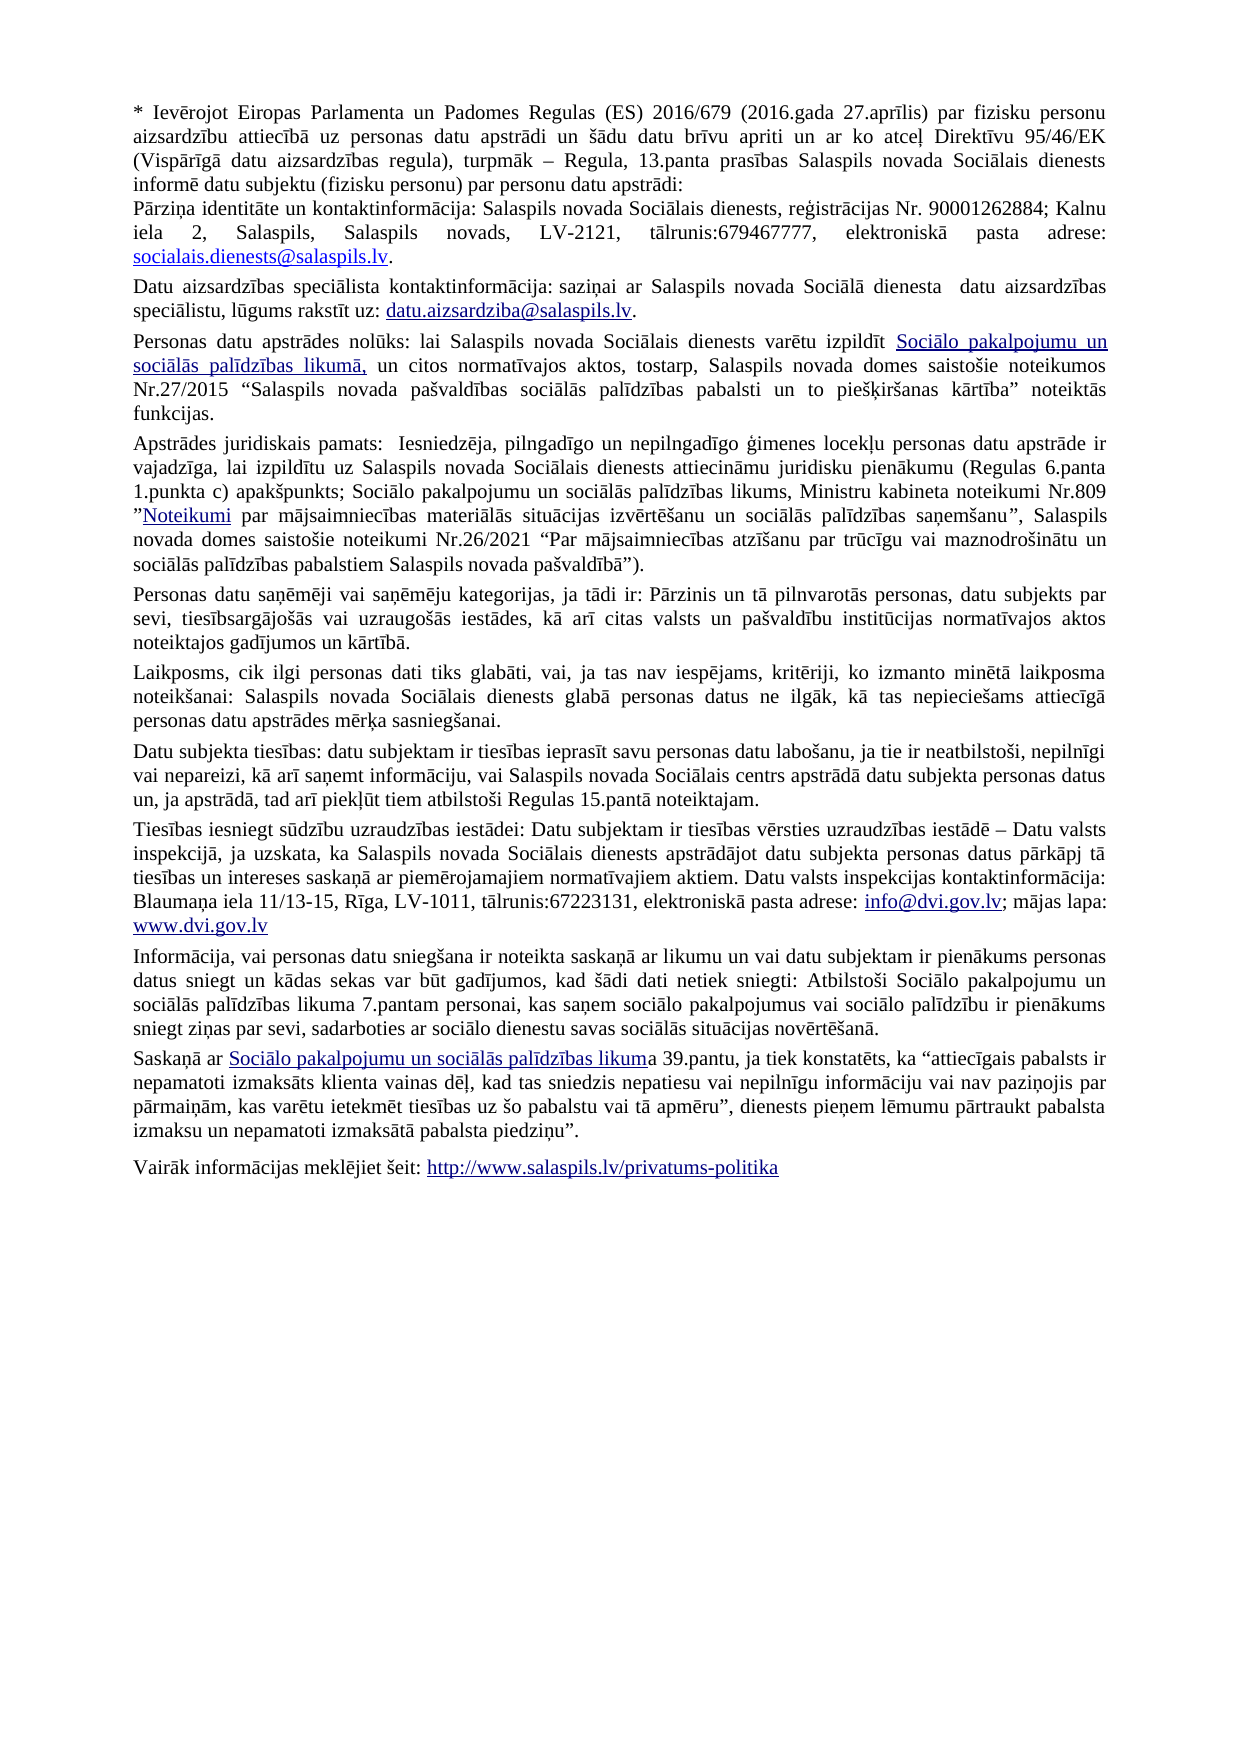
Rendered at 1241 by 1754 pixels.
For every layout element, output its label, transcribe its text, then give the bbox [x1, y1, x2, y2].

text * Ievērojot Eiropas Parlamenta un Padomes Regulas (ES) 2016/679 (2016.gada 27.aprīlis) par fizisku personu aizsardzību attiecībā uz personas datu apstrādi un šādu datu brīvu apriti un ar ko atceļ Direktīvu 95/46/EK (Vispārīgā datu aizsardzības regula), turpmāk – Regula, 13.panta prasības Salaspils novada Sociālais dienests informē datu subjektu (fizisku personu) par personu datu apstrādi: [133, 99, 1107, 196]
text Pārziņa identitāte un kontaktinformācija: Salaspils novada Sociālais dienests, reģistrācijas Nr. 90001262884; Kalnu iela 2, Salaspils, Salaspils novads, LV-2121, tālrunis:679467777, elektroniskā pasta adrese: socialais.dienests@salaspils.lv. [133, 196, 1107, 268]
text Datu aizsardzības speciālista kontaktinformācija: saziņai ar Salaspils novada Sociālā dienesta datu aizsardzības speciālistu, lūgums rakstīt uz: datu.aizsardziba@salaspils.lv. [133, 274, 1107, 322]
text Apstrādes juridiskais pamats: Iesniedzēja, pilngadīgo un nepilngadīgo ģimenes locekļu personas datu apstrāde ir vajadzīga, lai izpildītu uz Salaspils novada Sociālais dienests attiecināmu juridisku pienākumu (Regulas 6.panta 1.punkta c) apakšpunkts; Sociālo pakalpojumu un sociālās palīdzības likums, Ministru kabineta noteikumi Nr.809 ”Noteikumi par mājsaimniecības materiālās situācijas izvērtēšanu un sociālās palīdzības saņemšanu”, Salaspils novada domes saistošie noteikumi Nr.26/2021 “Par mājsaimniecības atzīšanu par trūcīgu vai maznodrošinātu un sociālās palīdzības pabalstiem Salaspils novada pašvaldībā”). [133, 431, 1107, 576]
text Personas datu apstrādes nolūks: lai Salaspils novada Sociālais dienests varētu izpildīt Sociālo pakalpojumu un sociālās palīdzības likumā, un citos normatīvajos aktos, tostarp, Salaspils novada domes saistošie noteikumos Nr.27/2015 “Salaspils novada pašvaldības sociālās palīdzības pabalsti un to piešķiršanas kārtība” noteiktās funkcijas. [133, 329, 1107, 425]
text Saskaņā ar Sociālo pakalpojumu un sociālās palīdzības likuma 39.pantu, ja tiek konstatēts, ka “attiecīgais pabalsts ir nepamatoti izmaksāts klienta vainas dēļ, kad tas sniedzis nepatiesu vai nepilnīgu informāciju vai nav paziņojis par pārmaiņām, kas varētu ietekmēt tiesības uz šo pabalstu vai tā apmēru”, dienests pieņem lēmumu pārtraukt pabalsta izmaksu un nepamatoti izmaksātā pabalsta piedziņu”. [133, 1046, 1107, 1142]
text Datu subjekta tiesības: datu subjektam ir tiesības ieprasīt savu personas datu labošanu, ja tie ir neatbilstoši, nepilnīgi vai nepareizi, kā arī saņemt informāciju, vai Salaspils novada Sociālais centrs apstrādā datu subjekta personas datus un, ja apstrādā, tad arī piekļūt tiem atbilstoši Regulas 15.pantā noteiktajam. [133, 739, 1107, 811]
text Laikposms, cik ilgi personas dati tiks glabāti, vai, ja tas nav iespējams, kritēriji, ko izmanto minētā laikposma noteikšanai: Salaspils novada Sociālais dienests glabā personas datus ne ilgāk, kā tas nepieciešams attiecīgā personas datu apstrādes mērķa sasniegšanai. [133, 660, 1107, 732]
text Personas datu saņēmēji vai saņēmēju kategorijas, ja tādi ir: Pārzinis un tā pilnvarotās personas, datu subjekts par sevi, tiesībsargājošās vai uzraugošās iestādes, kā arī citas valsts un pašvaldību institūcijas normatīvajos aktos noteiktajos gadījumos un kārtībā. [133, 582, 1107, 654]
text Informācija, vai personas datu sniegšana ir noteikta saskaņā ar likumu un vai datu subjektam ir pienākums personas datus sniegt un kādas sekas var būt gadījumos, kad šādi dati netiek sniegti: Atbilstoši Sociālo pakalpojumu un sociālās palīdzības likuma 7.pantam personai, kas saņem sociālo pakalpojumus vai sociālo palīdzību ir pienākums sniegt ziņas par sevi, sadarboties ar sociālo dienestu savas sociālās situācijas novērtēšanā. [133, 944, 1107, 1040]
text Tiesības iesniegt sūdzību uzraudzības iestādei: Datu subjektam ir tiesības vērsties uzraudzības iestādē – Datu valsts inspekcijā, ja uzskata, ka Salaspils novada Sociālais dienests apstrādājot datu subjekta personas datus pārkāpj tā tiesības un intereses saskaņā ar piemērojamajiem normatīvajiem aktiem. Datu valsts inspekcijas kontaktinformācija: Blaumaņa iela 11/13-15, Rīga, LV-1011, tālrunis:67223131, elektroniskā pasta adrese: info@dvi.gov.lv; mājas lapa: www.dvi.gov.lv [133, 817, 1107, 937]
text Vairāk informācijas meklējiet šeit: http://www.salaspils.lv/privatums-politika [133, 1155, 1108, 1179]
